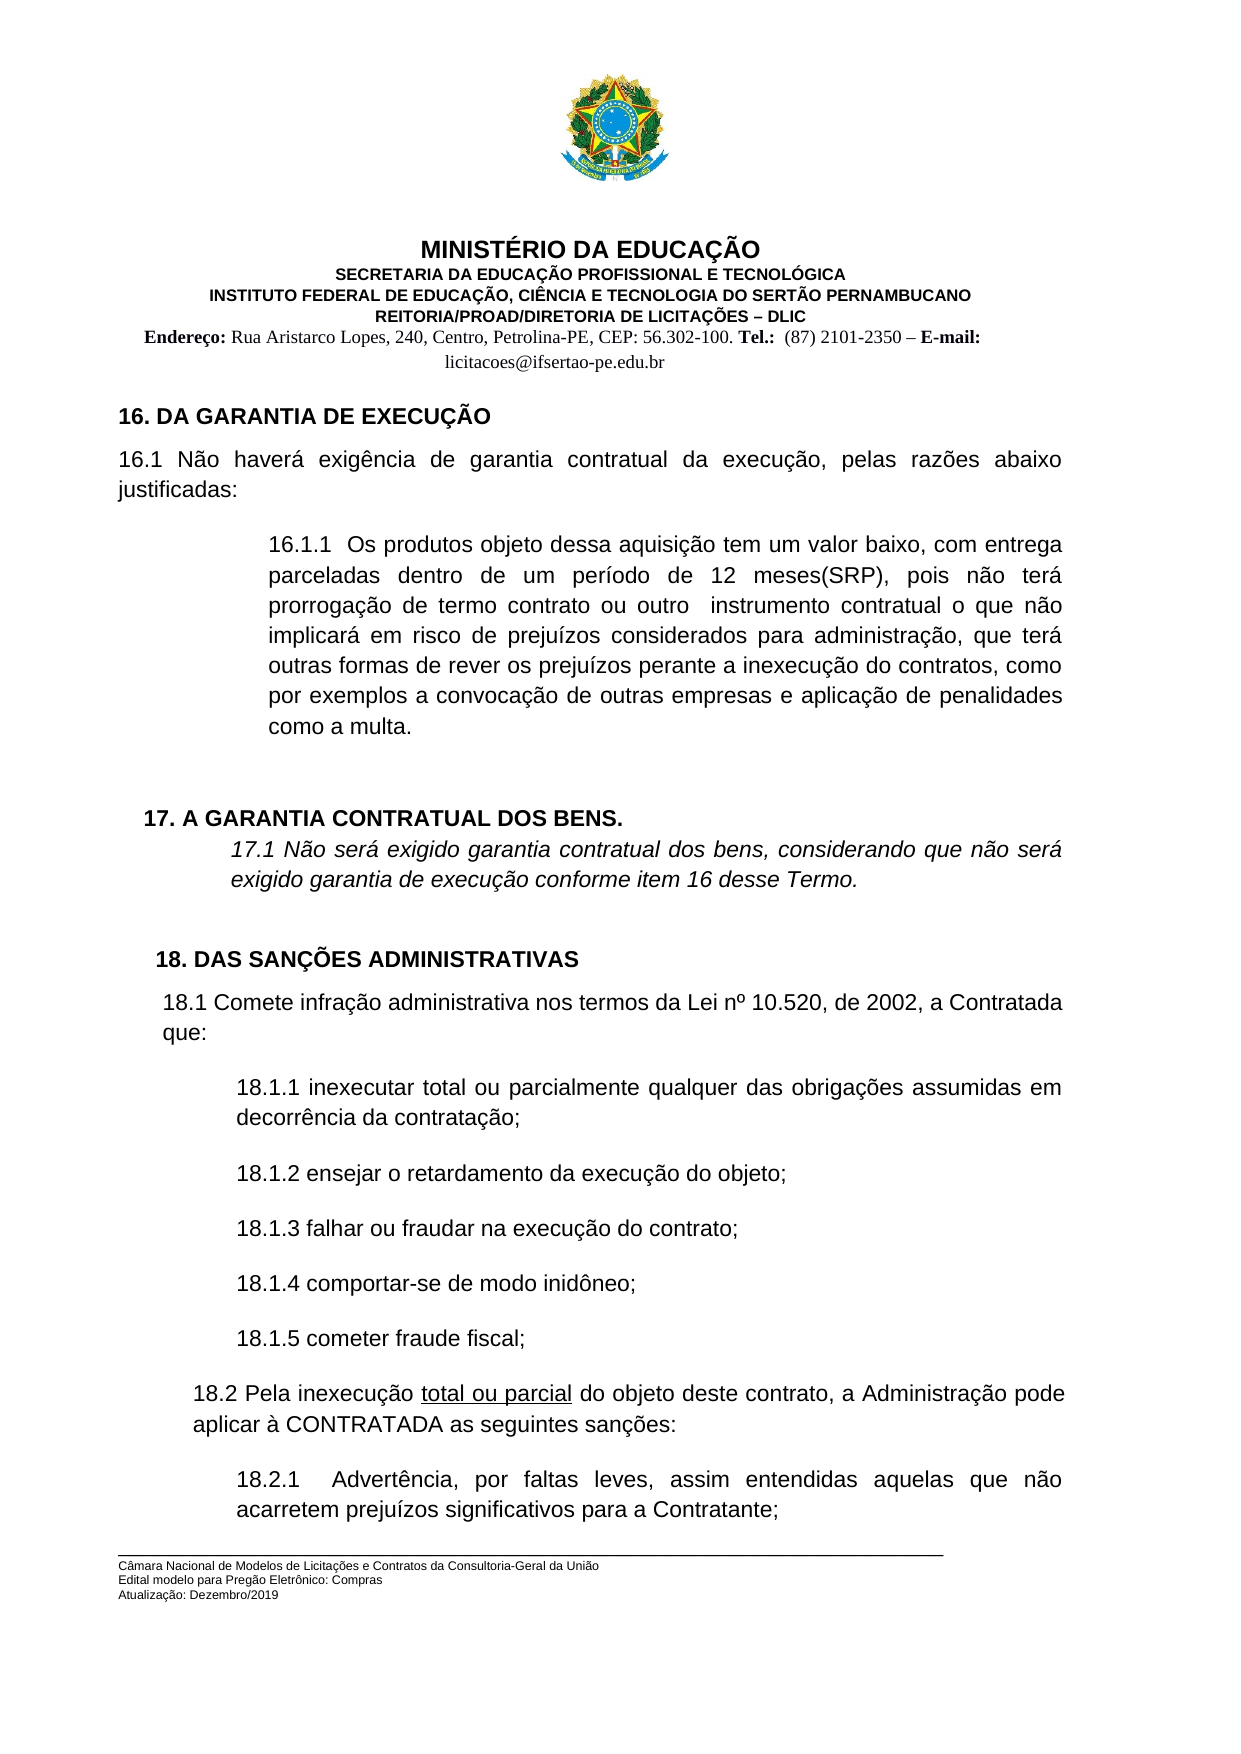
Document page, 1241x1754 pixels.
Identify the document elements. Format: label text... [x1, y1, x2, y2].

list 18.2.1 Advertência, por faltas leves, assim entendidas aquelas que não acarretem prejuízos significativos para a Contratante; [236, 1466, 1063, 1522]
picture [560, 74, 669, 181]
list 18.2 Pela inexecução total ou parcial do objeto deste contrato, a Administração pode aplicar à CONTRATADA as seguintes sanções: [148, 1380, 1066, 1437]
list 18.1.1 inexecutar total ou parcialmente qualquer das obrigações assumidas em decorrência da contratação; [236, 1074, 1063, 1131]
list 16.1.1 Os produtos objeto dessa aquisição tem um valor baixo, com entrega parceladas dentro de um período de 12 meses(SRP), pois não terá prorrogação de termo contrato ou outro instrumento contratual o que não implicará em risco de prejuízos considerados para administração, que terá outras formas de rever os prejuízos perante a inexecução do contratos, como por exemplos a convocação de outras empresas e aplicação de penalidades como a multa. [231, 531, 1063, 739]
list 18.1.3 falhar ou fraudar na execução do contrato; [236, 1215, 1063, 1241]
list 18.1.2 ensejar o retardamento da execução do objeto; [236, 1159, 1063, 1186]
list 16.1 Não haverá exigência de garantia contratual da execução, pelas razões abaixo justificadas: [118, 446, 1063, 503]
list 18.1.5 cometer fraude fiscal; [236, 1325, 1063, 1352]
list 18.1 Comete infração administrativa nos termos da Lei nº 10.520, de 2002, a Contratada que: [162, 989, 1063, 1045]
list 18.1.4 comportar-se de modo inidôneo; [236, 1270, 1063, 1296]
list 17. A GARANTIA CONTRATUAL DOS BENS. [118, 805, 1063, 832]
list 16. DA GARANTIA DE EXECUÇÃO [118, 403, 1063, 430]
list 18. DAS SANÇÕES ADMINISTRATIVAS [118, 946, 1063, 972]
list 17.1 Não será exigido garantia contratual dos bens, considerando que não será exigido garantia de execução conforme item 16 desse Termo. [193, 836, 1063, 892]
